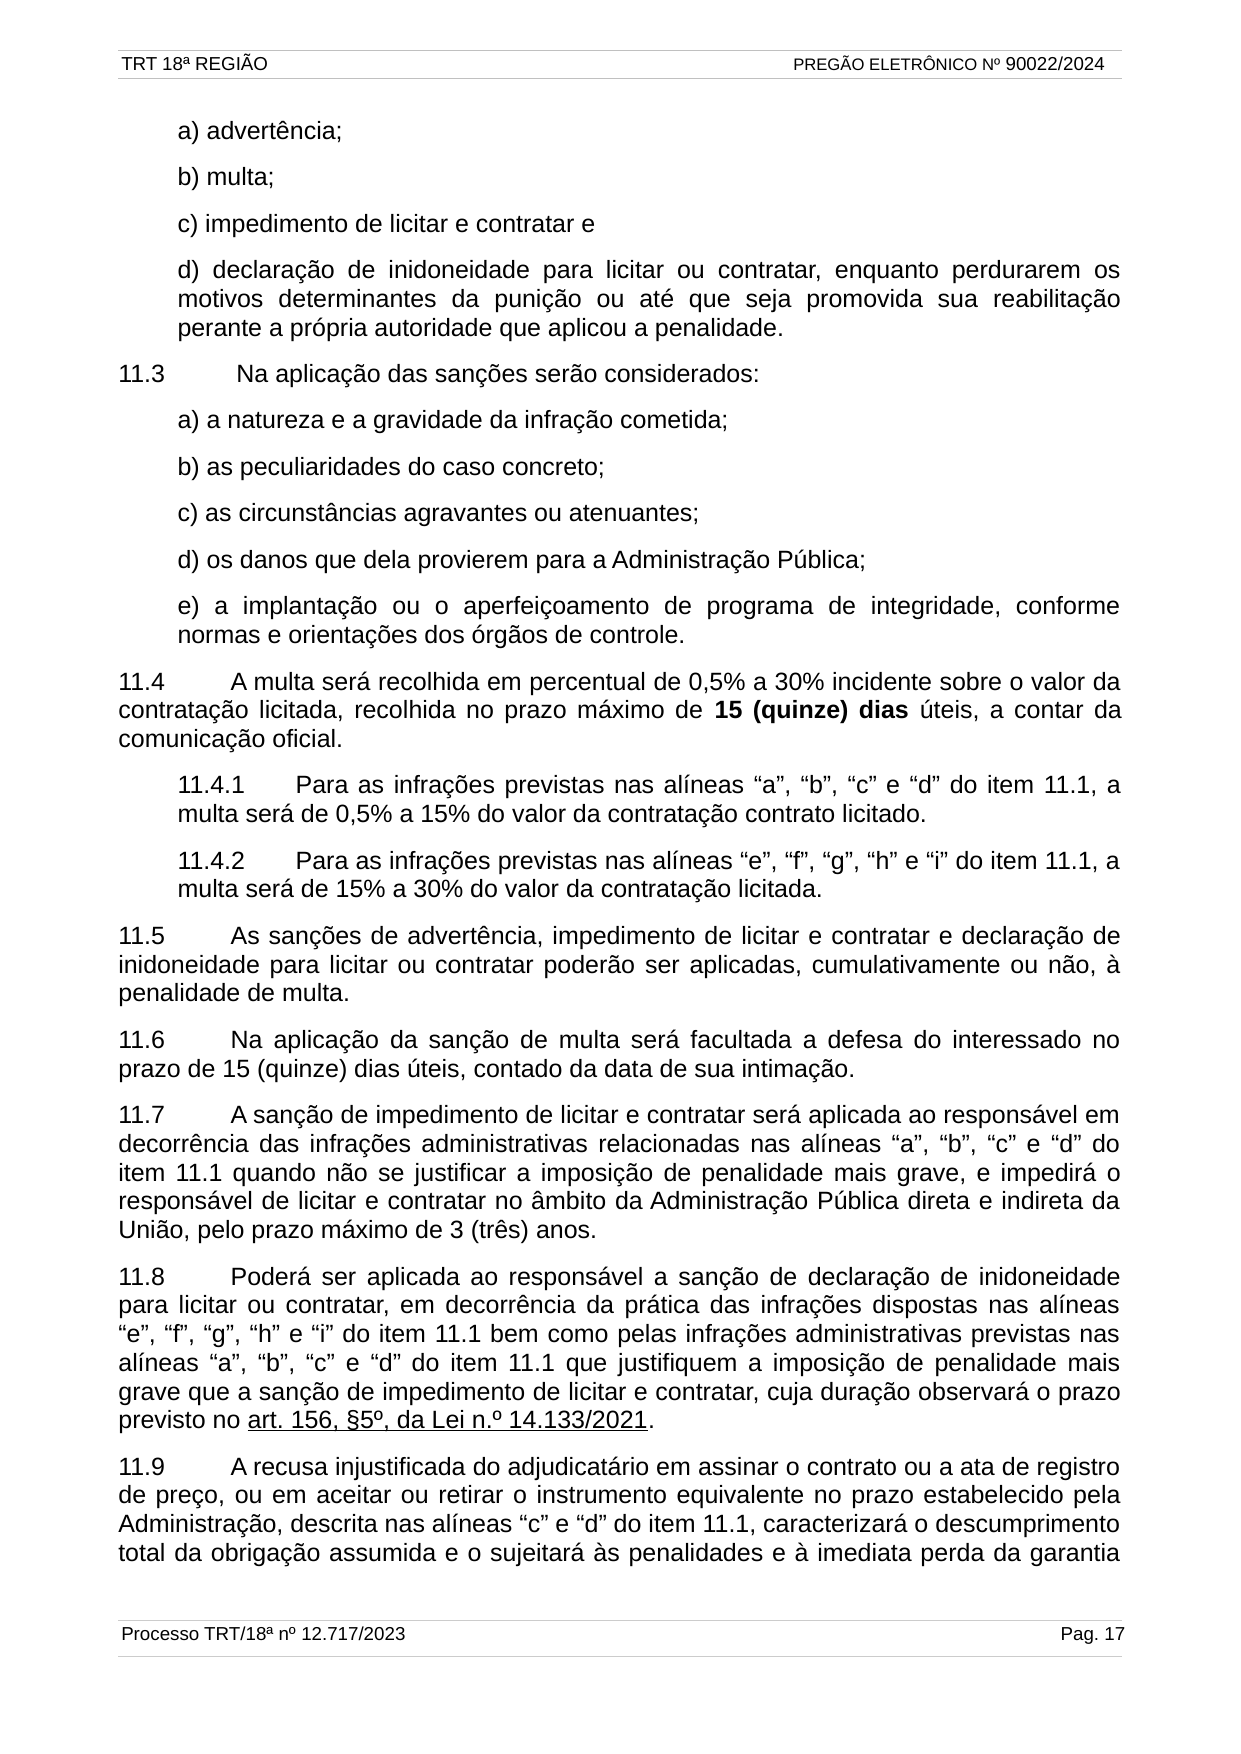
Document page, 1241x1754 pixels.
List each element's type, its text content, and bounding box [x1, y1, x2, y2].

text 11.8 Poderá ser aplicada ao responsável a sanção de declaração de inidoneidade para licitar ou contratar, em decorrência da prática das infrações dispostas nas alíneas “e”, “f”, “g”, “h” e “i” do item 11.1 bem como pelas infrações administrativas previstas nas alíneas “a”, “b”, “c” e “d” do item 11.1 que justifiquem a imposição de penalidade mais grave que a sanção de impedimento de licitar e contratar, cuja duração observará o prazo previsto no art. 156, §5º, da Lei n.º 14.133/2021. [118, 1261, 1122, 1434]
text d) declaração de inidoneidade para licitar ou contratar, enquanto perdurarem os motivos determinantes da punição ou até que seja promovida sua reabilitação perante a própria autoridade que aplicou a penalidade. [177, 255, 1122, 341]
text b) as peculiaridades do caso concreto; [177, 452, 1122, 481]
text 11.6 Na aplicação da sanção de multa será facultada a defesa do interessado no prazo de 15 (quinze) dias úteis, contado da data de sua intimação. [118, 1025, 1122, 1082]
text c) impedimento de licitar e contratar e [177, 208, 1122, 237]
text a) a natureza e a gravidade da infração cometida; [177, 405, 1122, 434]
text e) a implantação ou o aperfeiçoamento de programa de integridade, conforme normas e orientações dos órgãos de controle. [177, 591, 1122, 649]
text 11.4.2 Para as infrações previstas nas alíneas “e”, “f”, “g”, “h” e “i” do item 11.1, a multa será de 15% a 30% do valor da contratação licitada. [177, 846, 1122, 903]
text 11.4.1 Para as infrações previstas nas alíneas “a”, “b”, “c” e “d” do item 11.1, a multa será de 0,5% a 15% do valor da contratação contrato licitado. [177, 770, 1122, 828]
text 11.4 A multa será recolhida em percentual de 0,5% a 30% incidente sobre o valor da contratação licitada, recolhida no prazo máximo de 15 (quinze) dias úteis, a contar da comunicação oficial. [118, 666, 1122, 753]
text 11.5 As sanções de advertência, impedimento de licitar e contratar e declaração de inidoneidade para licitar ou contratar poderão ser aplicadas, cumulativamente ou não, à penalidade de multa. [118, 921, 1122, 1007]
text 11.3 Na aplicação das sanções serão considerados: [118, 359, 1122, 388]
text a) advertência; [177, 116, 1122, 144]
text d) os danos que dela provierem para a Administração Pública; [177, 545, 1122, 573]
text 11.9 A recusa injustificada do adjudicatário em assinar o contrato ou a ata de registro de preço, ou em aceitar ou retirar o instrumento equivalente no prazo estabelecido pela Administração, descrita nas alíneas “c” e “d” do item 11.1, caracterizará o descumprimento total da obrigação assumida e o sujeitará às penalidades e à imediata perda da garantia [118, 1452, 1122, 1567]
text b) multa; [177, 162, 1122, 191]
text c) as circunstâncias agravantes ou atenuantes; [177, 498, 1122, 527]
text 11.7 A sanção de impedimento de licitar e contratar será aplicada ao responsável em decorrência das infrações administrativas relacionadas nas alíneas “a”, “b”, “c” e “d” do item 11.1 quando não se justificar a imposição de penalidade mais grave, e impedirá o responsável de licitar e contratar no âmbito da Administração Pública direta e indireta da União, pelo prazo máximo de 3 (três) anos. [118, 1100, 1122, 1244]
